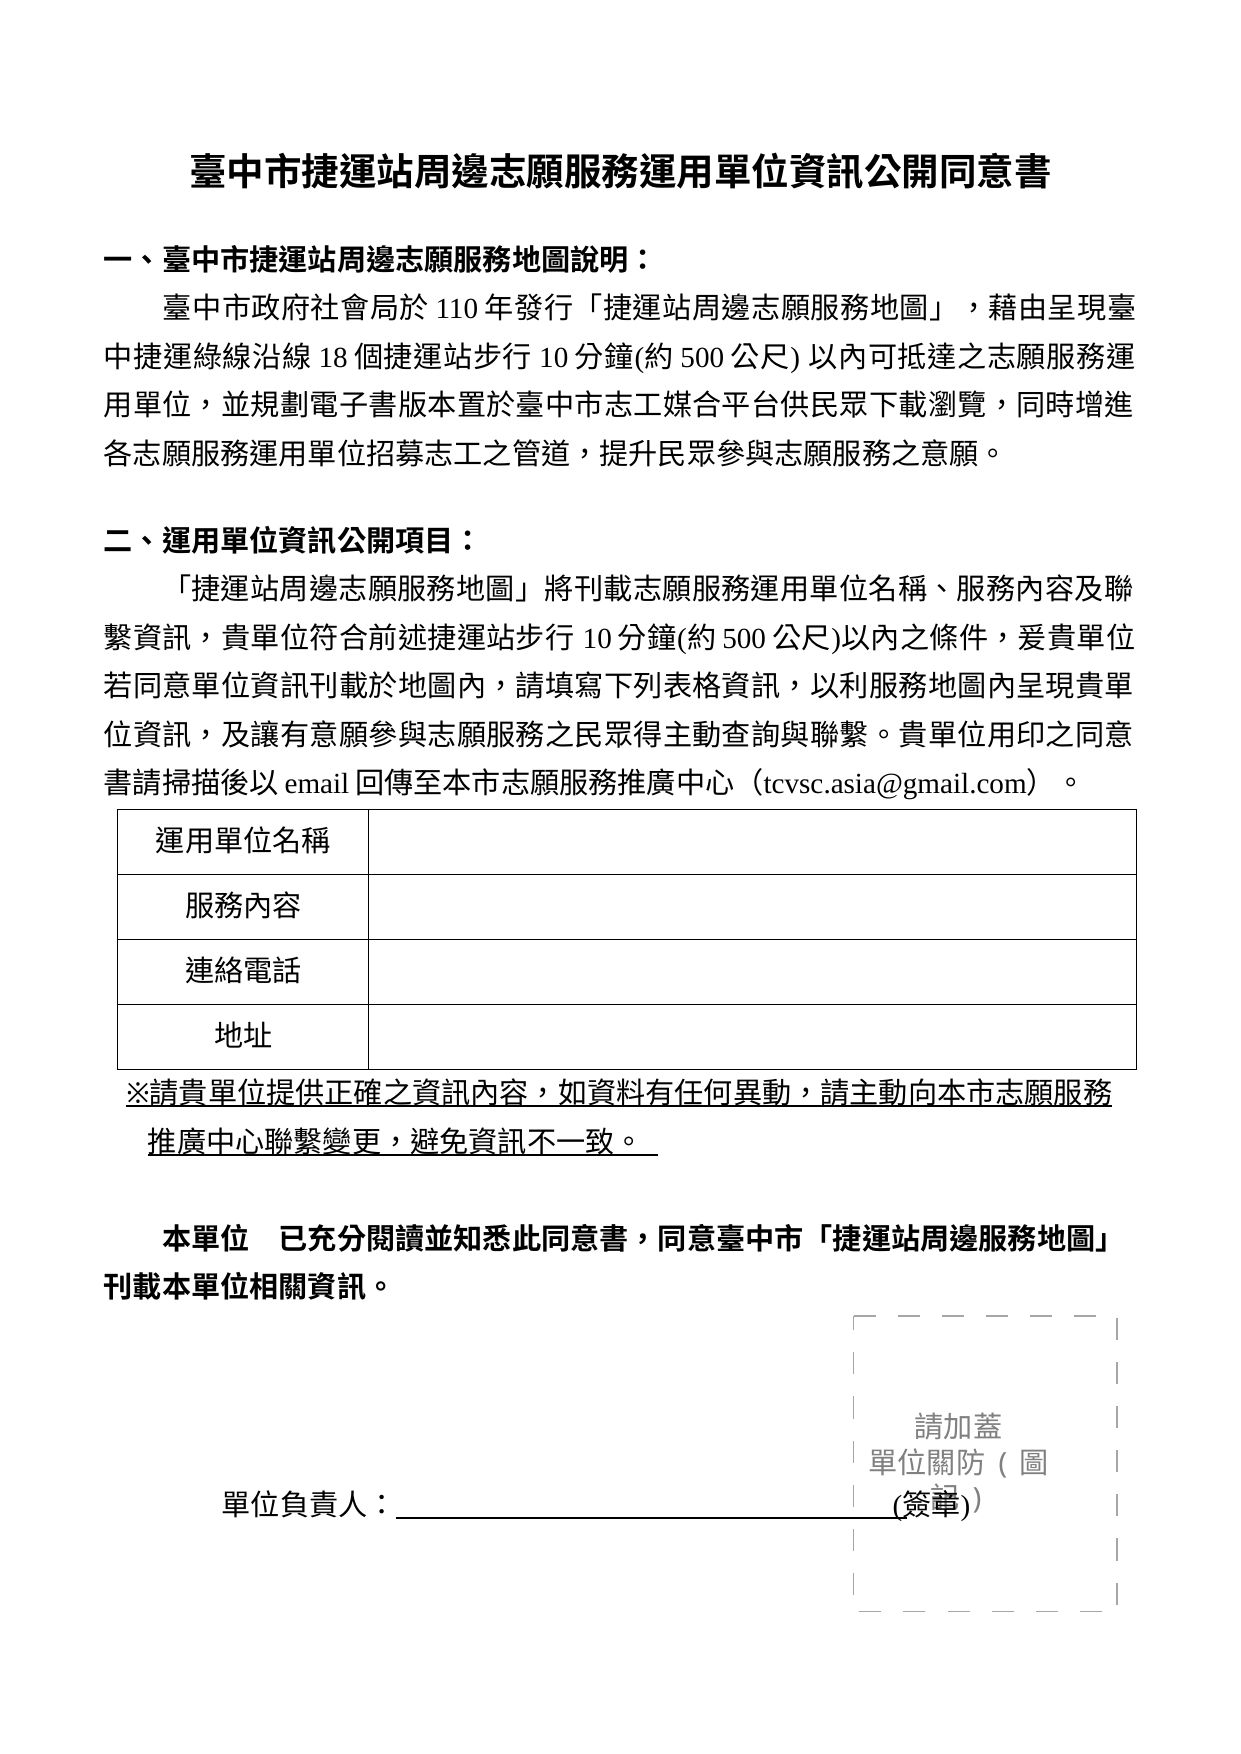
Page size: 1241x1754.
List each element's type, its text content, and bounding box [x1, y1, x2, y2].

table_cell [369, 1005, 1136, 1069]
table_cell 範例：學童安全導護、行政庶務、活動支援、物資整理等 [369, 875, 1136, 939]
text ※請貴單位提供正確之資訊內容，如資料有任何異動，請主動向本市志願服務推廣中心聯繫變更，避免資訊不一致。 [118, 1070, 1137, 1161]
text 二、運用單位資訊公開項目： [103, 517, 1137, 560]
text 「捷運站周邊志願服務地圖」將刊載志願服務運用單位名稱、服務內容及聯繫資訊，貴單位符合前述捷運站步行10分鐘(約500公尺)以內之條件，爰貴單位若同意單位資訊刊載於地圖內，請填寫下列表格資訊，以利服務地圖內呈現貴單位資訊，及讓有意願參與志願服務之民眾得主動查詢與聯繫。貴單位用印之同意書請掃描後以email回傳至本市志願服務推廣中心（tcvsc.asia@gmail.com）。 [103, 566, 1137, 802]
table_cell 服務內容 [118, 875, 368, 939]
table_cell 連絡電話 [118, 940, 368, 1004]
text 臺中市政府社會局於110年發行「捷運站周邊志願服務地圖」，藉由呈現臺中捷運綠線沿線18個捷運站步行10分鐘(約500公尺) 以內可抵達之志願服務運用單位，並規劃電子書版本置於臺中市志工媒合平台供民眾下載瀏覽，同時增進各志願服務運用單位招募志工之管道，提升民眾參與志願服務之意願。 [103, 285, 1137, 473]
table_header [369, 810, 1136, 874]
table_header 運用單位名稱 [118, 810, 368, 874]
table_cell [369, 940, 1136, 1004]
table_cell 地址 [118, 1005, 368, 1069]
text 一、臺中市捷運站周邊志願服務地圖說明： [103, 236, 1137, 278]
text 本單位 已充分閱讀並知悉此同意書，同意臺中市「捷運站周邊服務地圖」刊載本單位相關資訊。 [103, 1215, 1137, 1306]
text 單位負責人： (簽章) [221, 1481, 854, 1523]
text 臺中市捷運站周邊志願服務運用單位資訊公開同意書 [103, 127, 1137, 189]
